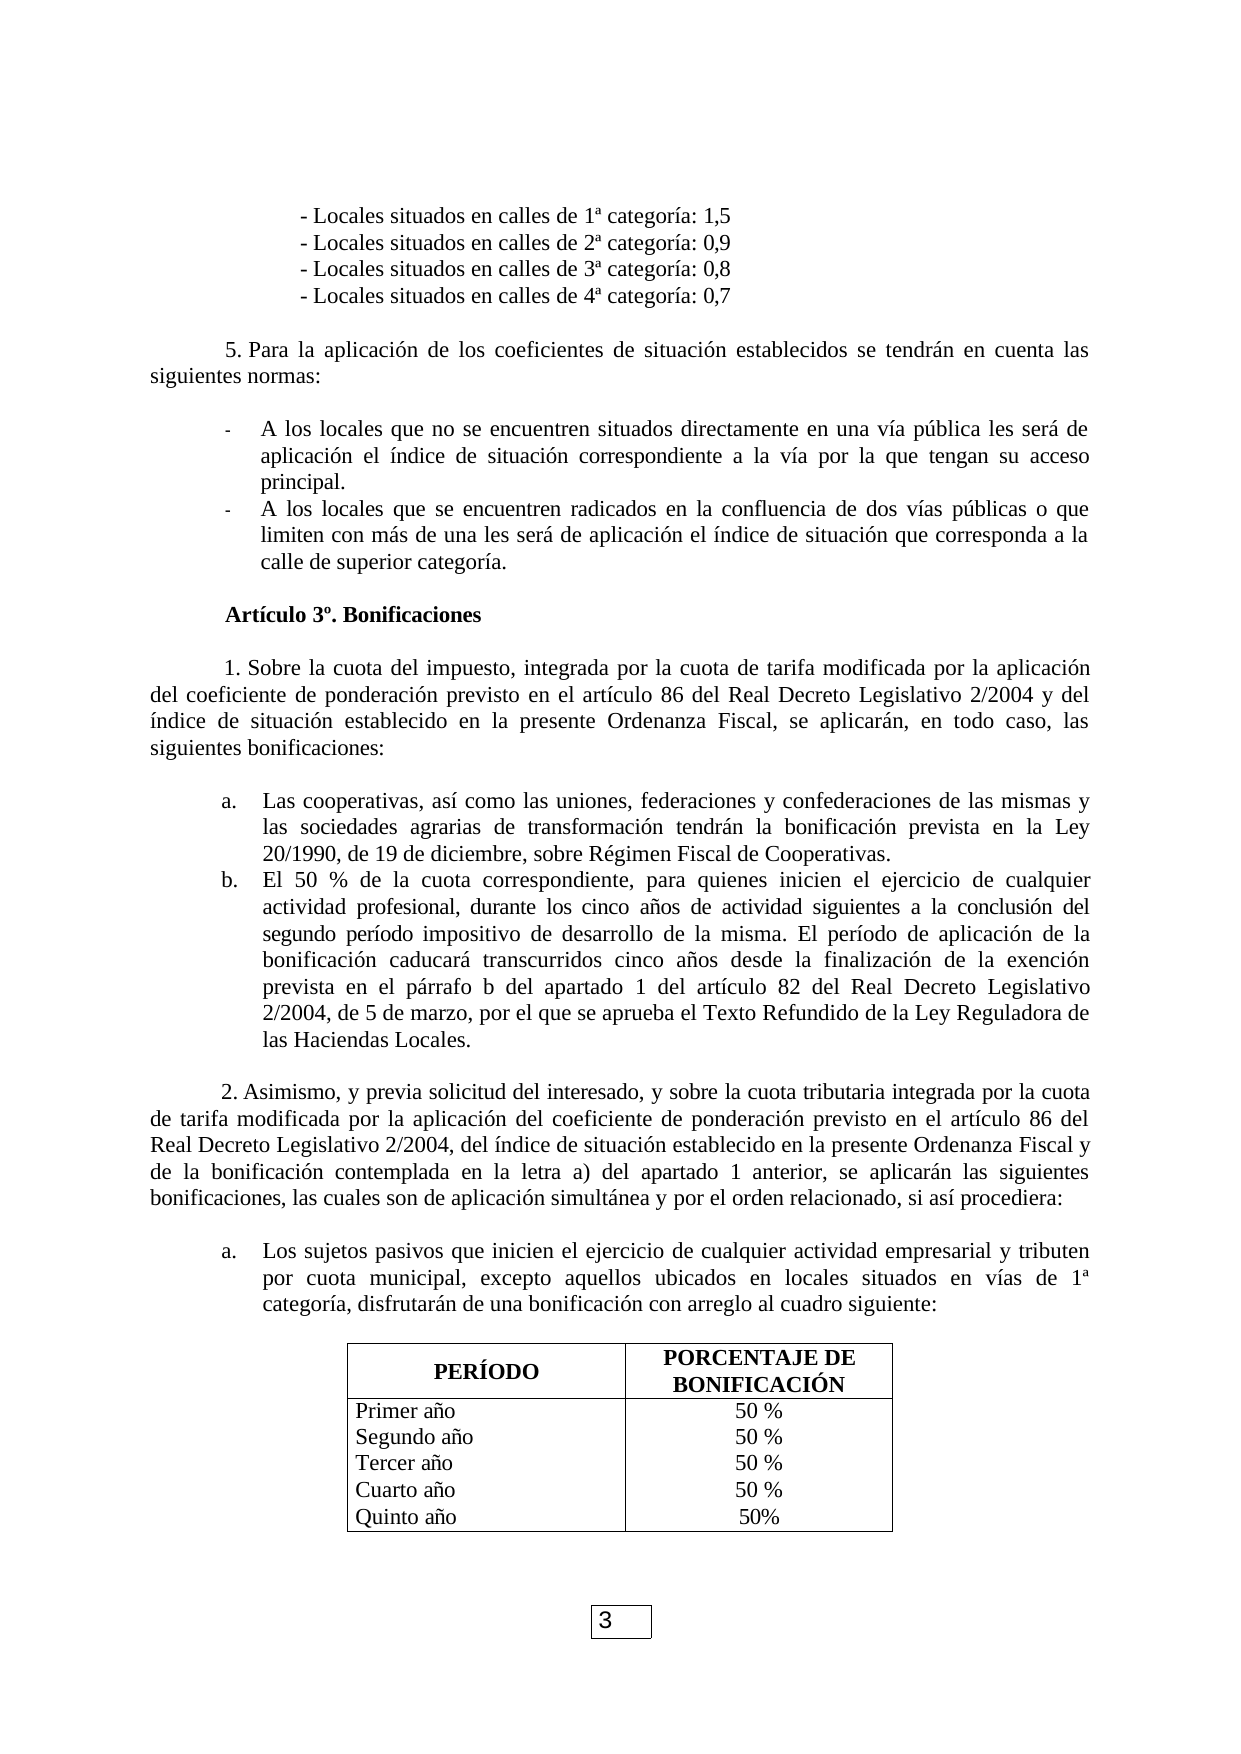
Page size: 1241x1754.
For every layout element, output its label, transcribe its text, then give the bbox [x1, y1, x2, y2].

table_cell Primer año [348, 1399, 625, 1424]
list A los locales que se encuentren radicados en la confluencia de dos vías públicas o que limiten con más de una les será de aplicación el índice de situación que corresponda a la calle de superior categoría. [225, 495, 1090, 574]
table_cell 50% [626, 1505, 892, 1531]
table_cell Segundo año [348, 1425, 625, 1451]
list Locales situados en calles de 1ª categoría: 1,5 [300, 202, 1103, 228]
table_cell Quinto año [348, 1505, 625, 1531]
list A los locales que no se encuentren situados directamente en una vía pública les será de aplicación el índice de situación correspondiente a la vía por la que tengan su acceso principal. [225, 415, 1090, 495]
list El 50 % de la cuota correspondiente, para quienes inicien el ejercicio de cualquier actividad profesional, durante los cinco años de actividad siguientes a la conclusión del segundo período impositivo de desarrollo de la misma. El período de aplicación de la bonificación caducará transcurridos cinco años desde la finalización de la exención prevista en el párrafo b del apartado 1 del artículo 82 del Real Decreto Legislativo 2/2004, de 5 de marzo, por el que se aprueba el Texto Refundido de la Ley Reguladora de las Haciendas Locales. [221, 866, 1091, 1052]
table_cell Tercer año [348, 1451, 625, 1478]
table_cell Cuarto año [348, 1478, 625, 1504]
table_header PORCENTAJE DE BONIFICACIÓN [626, 1344, 892, 1398]
list Los sujetos pasivos que inicien el ejercicio de cualquier actividad empresarial y tributen por cuota municipal, excepto aquellos ubicados en locales situados en vías de 1ª categoría, disfrutarán de una bonificación con arreglo al cuadro siguiente: [221, 1237, 1090, 1317]
table_cell 50 % [626, 1399, 892, 1424]
list Sobre la cuota del impuesto, integrada por la cuota de tarifa modificada por la aplicación del coeficiente de ponderación previsto en el artículo 86 del Real Decreto Legislativo 2/2004 y del índice de situación establecido en la presente Ordenanza Fiscal, se aplicarán, en todo caso, las siguientes bonificaciones: [150, 654, 1091, 760]
list Para la aplicación de los coeficientes de situación establecidos se tendrán en cuenta las siguientes normas: [150, 336, 1090, 388]
list Las cooperativas, así como las uniones, federaciones y confederaciones de las mismas y las sociedades agrarias de transformación tendrán la bonificación prevista en la Ley 20/1990, de 19 de diciembre, sobre Régimen Fiscal de Cooperativas. [221, 787, 1090, 866]
list Locales situados en calles de 4ª categoría: 0,7 [300, 282, 1103, 308]
list Locales situados en calles de 2ª categoría: 0,9 [300, 229, 1103, 255]
subtitle Artículo 3º. Bonificaciones [225, 601, 1103, 628]
table_cell 50 % [626, 1478, 892, 1504]
list Locales situados en calles de 3ª categoría: 0,8 [300, 255, 1103, 282]
table_cell 50 % [626, 1425, 892, 1451]
table_header PERÍODO [348, 1344, 625, 1398]
table_cell 50 % [626, 1451, 892, 1478]
list Asimismo, y previa solicitud del interesado, y sobre la cuota tributaria integrada por la cuota de tarifa modificada por la aplicación del coeficiente de ponderación previsto en el artículo 86 del Real Decreto Legislativo 2/2004, del índice de situación establecido en la presente Ordenanza Fiscal y de la bonificación contemplada en la letra a) del apartado 1 anterior, se aplicarán las siguientes bonificaciones, las cuales son de aplicación simultánea y por el orden relacionado, si así procediera: [150, 1078, 1091, 1211]
